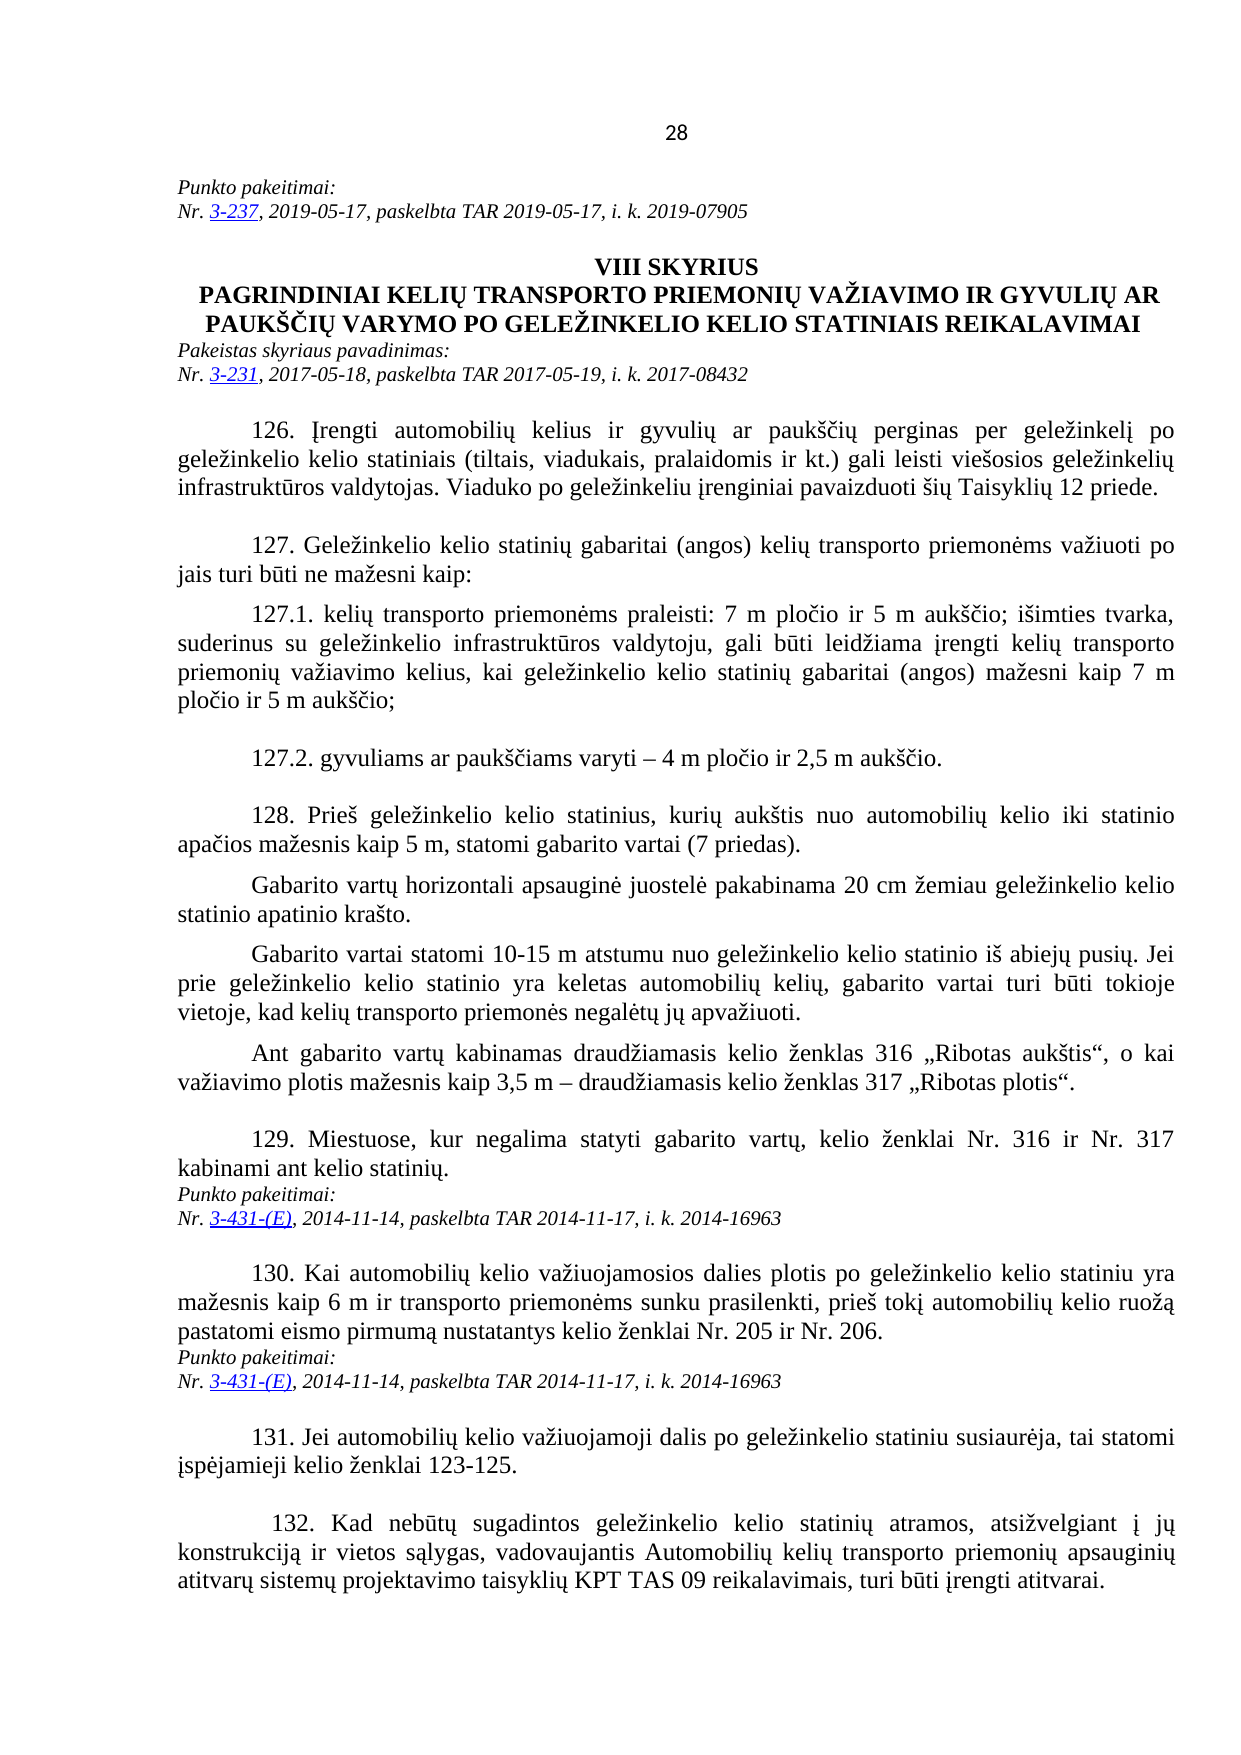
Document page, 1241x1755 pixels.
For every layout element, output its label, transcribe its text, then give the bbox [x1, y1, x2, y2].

text PAGRINDINIAI KELIŲ TRANSPORTO PRIEMONIŲ VAŽIAVIMO IR GYVULIŲ AR PAUKŠČIŲ VARYMO PO GELEŽINKELIO KELIO STATINIAIS REIKALAVIMAI [177, 281, 1176, 338]
text Gabarito vartai statomi 10-15 m atstumu nuo geležinkelio kelio statinio iš abiejų pusių. Jei prie geležinkelio kelio statinio yra keletas automobilių kelių, gabarito vartai turi būti tokioje vietoje, kad kelių transporto priemonės negalėtų jų apvažiuoti. [177, 939, 1176, 1026]
text Pakeistas skyriaus pavadinimas: [177, 338, 1176, 362]
text Punkto pakeitimai: [177, 1182, 1176, 1206]
text 126. Įrengti automobilių kelius ir gyvulių ar paukščių perginas per geležinkelį po geležinkelio kelio statiniais (tiltais, viadukais, pralaidomis ir kt.) gali leisti viešosios geležinkelių infrastruktūros valdytojas. Viaduko po geležinkeliu įrenginiai pavaizduoti šių Taisyklių 12 priede. [177, 415, 1176, 501]
text Nr. 3-231, 2017-05-18, paskelbta TAR 2017-05-19, i. k. 2017-08432 [177, 362, 1176, 386]
text 127.2. gyvuliams ar paukščiams varyti – 4 m pločio ir 2,5 m aukščio. [177, 743, 1176, 772]
text 130. Kai automobilių kelio važiuojamosios dalies plotis po geležinkelio kelio statiniu yra mažesnis kaip 6 m ir transporto priemonėms sunku prasilenkti, prieš tokį automobilių kelio ruožą pastatomi eismo pirmumą nustatantys kelio ženklai Nr. 205 ir Nr. 206. [177, 1258, 1176, 1345]
text Nr. 3-431-(E), 2014-11-14, paskelbta TAR 2014-11-17, i. k. 2014-16963 [177, 1206, 1176, 1230]
text 127.1. kelių transporto priemonėms praleisti: 7 m pločio ir 5 m aukščio; išimties tvarka, suderinus su geležinkelio infrastruktūros valdytoju, gali būti leidžiama įrengti kelių transporto priemonių važiavimo kelius, kai geležinkelio kelio statinių gabaritai (angos) mažesni kaip 7 m pločio ir 5 m aukščio; [177, 599, 1176, 714]
text Gabarito vartų horizontali apsauginė juostelė pakabinama 20 cm žemiau geležinkelio kelio statinio apatinio krašto. [177, 870, 1176, 928]
text Punkto pakeitimai: [177, 175, 1176, 199]
text 129. Miestuose, kur negalima statyti gabarito vartų, kelio ženklai Nr. 316 ir Nr. 317 kabinami ant kelio statinių. [177, 1124, 1176, 1182]
text VIII SKYRIUS [177, 252, 1176, 281]
text 127. Geležinkelio kelio statinių gabaritai (angos) kelių transporto priemonėms važiuoti po jais turi būti ne mažesni kaip: [177, 530, 1176, 587]
text Nr. 3-237, 2019-05-17, paskelbta TAR 2019-05-17, i. k. 2019-07905 [177, 199, 1176, 223]
text Ant gabarito vartų kabinamas draudžiamasis kelio ženklas 316 „Ribotas aukštis“, o kai važiavimo plotis mažesnis kaip 3,5 m – draudžiamasis kelio ženklas 317 „Ribotas plotis“. [177, 1038, 1176, 1095]
text 128. Prieš geležinkelio kelio statinius, kurių aukštis nuo automobilių kelio iki statinio apačios mažesnis kaip 5 m, statomi gabarito vartai (7 priedas). [177, 801, 1176, 858]
text 132. Kad nebūtų sugadintos geležinkelio kelio statinių atramos, atsižvelgiant į jų konstrukciją ir vietos sąlygas, vadovaujantis Automobilių kelių transporto priemonių apsauginių atitvarų sistemų projektavimo taisyklių KPT TAS 09 reikalavimais, turi būti įrengti atitvarai. [177, 1508, 1176, 1594]
text 131. Jei automobilių kelio važiuojamoji dalis po geležinkelio statiniu susiaurėja, tai statomi įspėjamieji kelio ženklai 123-125. [177, 1422, 1176, 1479]
text Nr. 3-431-(E), 2014-11-14, paskelbta TAR 2014-11-17, i. k. 2014-16963 [177, 1369, 1176, 1393]
text Punkto pakeitimai: [177, 1345, 1176, 1369]
